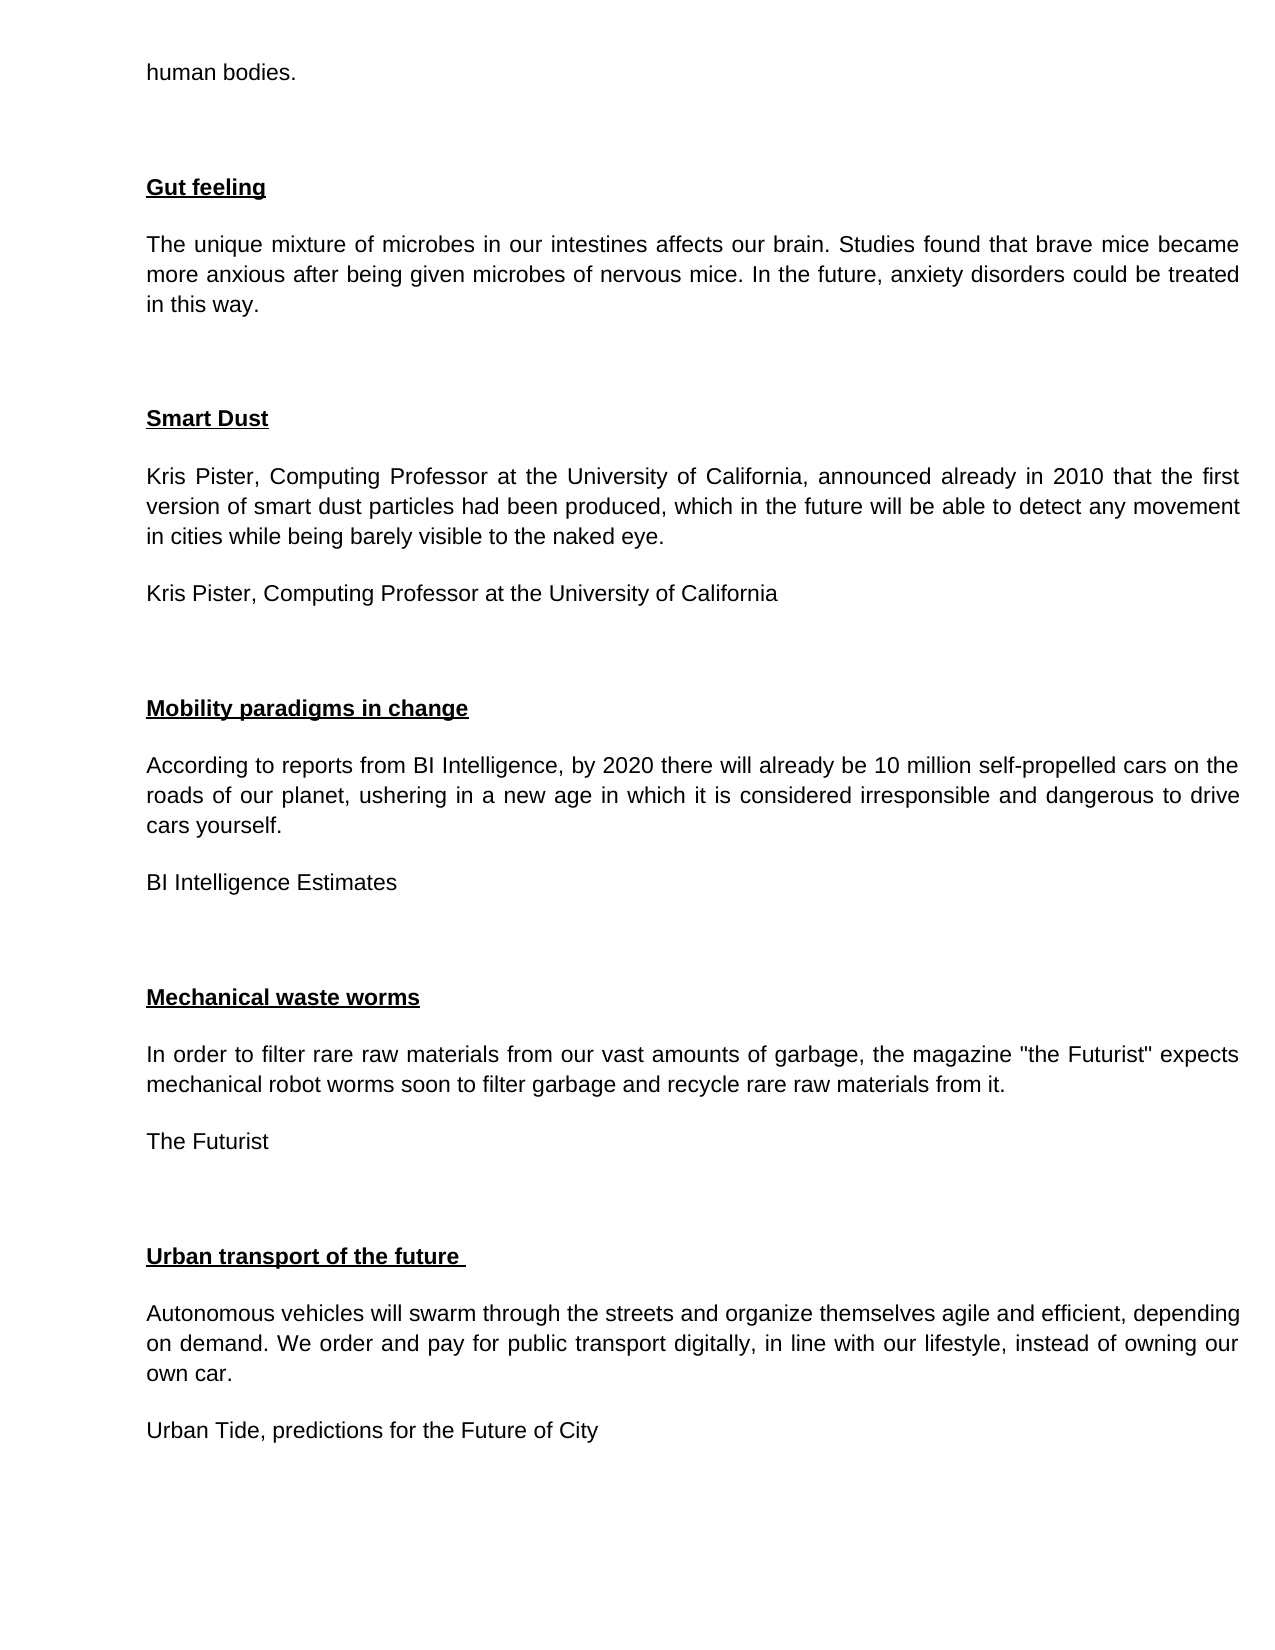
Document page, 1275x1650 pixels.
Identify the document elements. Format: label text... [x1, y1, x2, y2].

text The unique mixture of microbes in our intestines affects our brain. Studies found that brave mice became more anxious after being given microbes of nervous mice. In the future, anxiety disorders could be treated in this way. [146, 231, 1241, 317]
text human bodies. [146, 59, 1241, 85]
text In order to filter rare raw materials from our vast amounts of garbage, the magazine "the Futurist" expects mechanical robot worms soon to filter garbage and recycle rare raw materials from it. [146, 1041, 1241, 1097]
text Kris Pister, Computing Professor at the University of California [146, 580, 1241, 607]
text The Futurist [146, 1128, 1241, 1155]
text Mechanical waste worms [146, 984, 1241, 1010]
text Mobility paradigms in change [146, 694, 1241, 721]
text Smart Dust [146, 405, 1241, 432]
text Urban transport of the future [146, 1243, 1241, 1269]
text Gut feeling [146, 173, 1241, 200]
text Urban Tide, predictions for the Future of City [146, 1417, 1241, 1444]
text According to reports from BI Intelligence, by 2020 there will already be 10 million self-propelled cars on the roads of our planet, ushering in a new age in which it is considered irresponsible and dangerous to drive cars yourself. [146, 752, 1241, 838]
text Autonomous vehicles will swarm through the streets and organize themselves agile and efficient, depending on demand. We order and pay for public transport digitally, in line with our lifestyle, instead of owning our own car. [146, 1300, 1241, 1387]
text BI Intelligence Estimates [146, 869, 1241, 896]
text Kris Pister, Computing Professor at the University of California, announced already in 2010 that the first version of smart dust particles had been produced, which in the future will be able to detect any movement in cities while being barely visible to the naked eye. [146, 463, 1241, 549]
